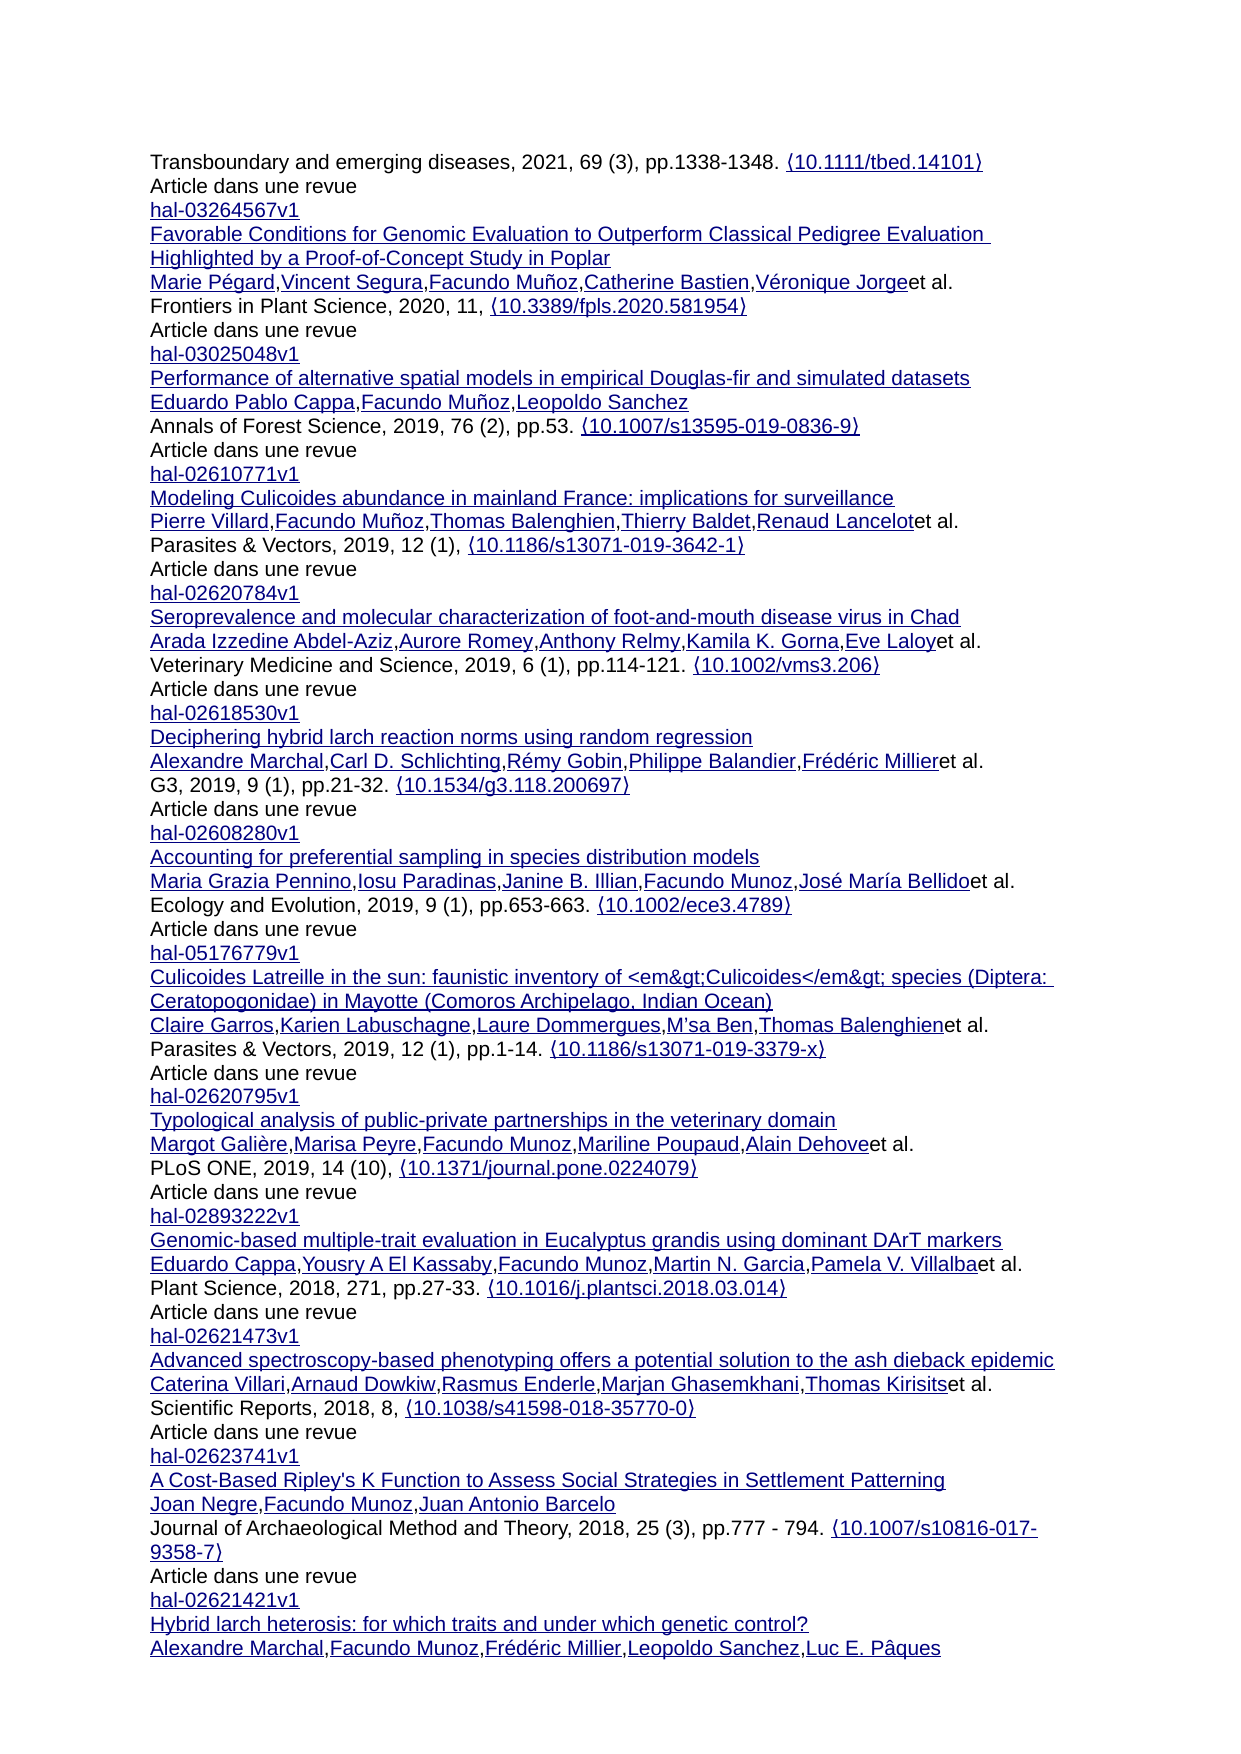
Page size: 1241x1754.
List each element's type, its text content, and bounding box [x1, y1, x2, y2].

table_cell Culicoides Latreille in the sun: faunistic inventory of <em&gt;Culicoides</em&gt; species (Diptera: Ceratopogonidae) in Mayotte (Comoros Archipelago, Indian Ocean) Claire Garros,Karien Labuschagne,Laure Dommergues,M’sa Ben,Thomas Balenghienet al. Parasites & Vectors, 2019, 12 (1), pp.1-14. ⟨10.1186/s13071-019-3379-x⟩ Article dans une revue hal-02620795v1 [150, 965, 1090, 1108]
table_cell Advanced spectroscopy-based phenotyping offers a potential solution to the ash dieback epidemic Caterina Villari,Arnaud Dowkiw,Rasmus Enderle,Marjan Ghasemkhani,Thomas Kirisitset al. Scientific Reports, 2018, 8, ⟨10.1038/s41598-018-35770-0⟩ Article dans une revue hal-02623741v1 [150, 1348, 1090, 1468]
table_cell Modeling Culicoides abundance in mainland France: implications for surveillance Pierre Villard,Facundo Muñoz,Thomas Balenghien,Thierry Baldet,Renaud Lancelotet al. Parasites & Vectors, 2019, 12 (1), ⟨10.1186/s13071-019-3642-1⟩ Article dans une revue hal-02620784v1 [150, 485, 1090, 605]
table_cell Deciphering hybrid larch reaction norms using random regression Alexandre Marchal,Carl D. Schlichting,Rémy Gobin,Philippe Balandier,Frédéric Millieret al. G3, 2019, 9 (1), pp.21-32. ⟨10.1534/g3.118.200697⟩ Article dans une revue hal-02608280v1 [150, 725, 1090, 845]
table_cell Transboundary and emerging diseases, 2021, 69 (3), pp.1338-1348. ⟨10.1111/tbed.14101⟩ Article dans une revue hal-03264567v1 [150, 150, 1090, 222]
table_cell Hybrid larch heterosis: for which traits and under which genetic control? Alexandre Marchal,Facundo Munoz,Frédéric Millier,Leopoldo Sanchez,Luc E. Pâques [150, 1611, 1090, 1659]
table_cell Performance of alternative spatial models in empirical Douglas-fir and simulated datasets Eduardo Pablo Cappa,Facundo Muñoz,Leopoldo Sanchez Annals of Forest Science, 2019, 76 (2), pp.53. ⟨10.1007/s13595-019-0836-9⟩ Article dans une revue hal-02610771v1 [150, 366, 1090, 485]
table_cell A Cost-Based Ripley's K Function to Assess Social Strategies in Settlement Patterning Joan Negre,Facundo Munoz,Juan Antonio Barcelo Journal of Archaeological Method and Theory, 2018, 25 (3), pp.777 - 794. ⟨10.1007/s10816-017-9358-7⟩ Article dans une revue hal-02621421v1 [150, 1468, 1090, 1611]
table_cell Seroprevalence and molecular characterization of foot-and-mouth disease virus in Chad Arada Izzedine Abdel-Aziz,Aurore Romey,Anthony Relmy,Kamila K. Gorna,Eve Laloyet al. Veterinary Medicine and Science, 2019, 6 (1), pp.114-121. ⟨10.1002/vms3.206⟩ Article dans une revue hal-02618530v1 [150, 605, 1090, 725]
table_cell Genomic-based multiple-trait evaluation in Eucalyptus grandis using dominant DArT markers Eduardo Cappa,Yousry A El Kassaby,Facundo Munoz,Martin N. Garcia,Pamela V. Villalbaet al. Plant Science, 2018, 271, pp.27-33. ⟨10.1016/j.plantsci.2018.03.014⟩ Article dans une revue hal-02621473v1 [150, 1228, 1090, 1348]
table_cell Accounting for preferential sampling in species distribution models Maria Grazia Pennino,Iosu Paradinas,Janine B. Illian,Facundo Munoz,José María Bellidoet al. Ecology and Evolution, 2019, 9 (1), pp.653-663. ⟨10.1002/ece3.4789⟩ Article dans une revue hal-05176779v1 [150, 845, 1090, 964]
table_cell Favorable Conditions for Genomic Evaluation to Outperform Classical Pedigree Evaluation Highlighted by a Proof-of-Concept Study in Poplar Marie Pégard,Vincent Segura,Facundo Muñoz,Catherine Bastien,Véronique Jorgeet al. Frontiers in Plant Science, 2020, 11, ⟨10.3389/fpls.2020.581954⟩ Article dans une revue hal-03025048v1 [150, 222, 1090, 366]
table_cell Typological analysis of public-private partnerships in the veterinary domain Margot Galière,Marisa Peyre,Facundo Munoz,Mariline Poupaud,Alain Dehoveet al. PLoS ONE, 2019, 14 (10), ⟨10.1371/journal.pone.0224079⟩ Article dans une revue hal-02893222v1 [150, 1108, 1090, 1228]
